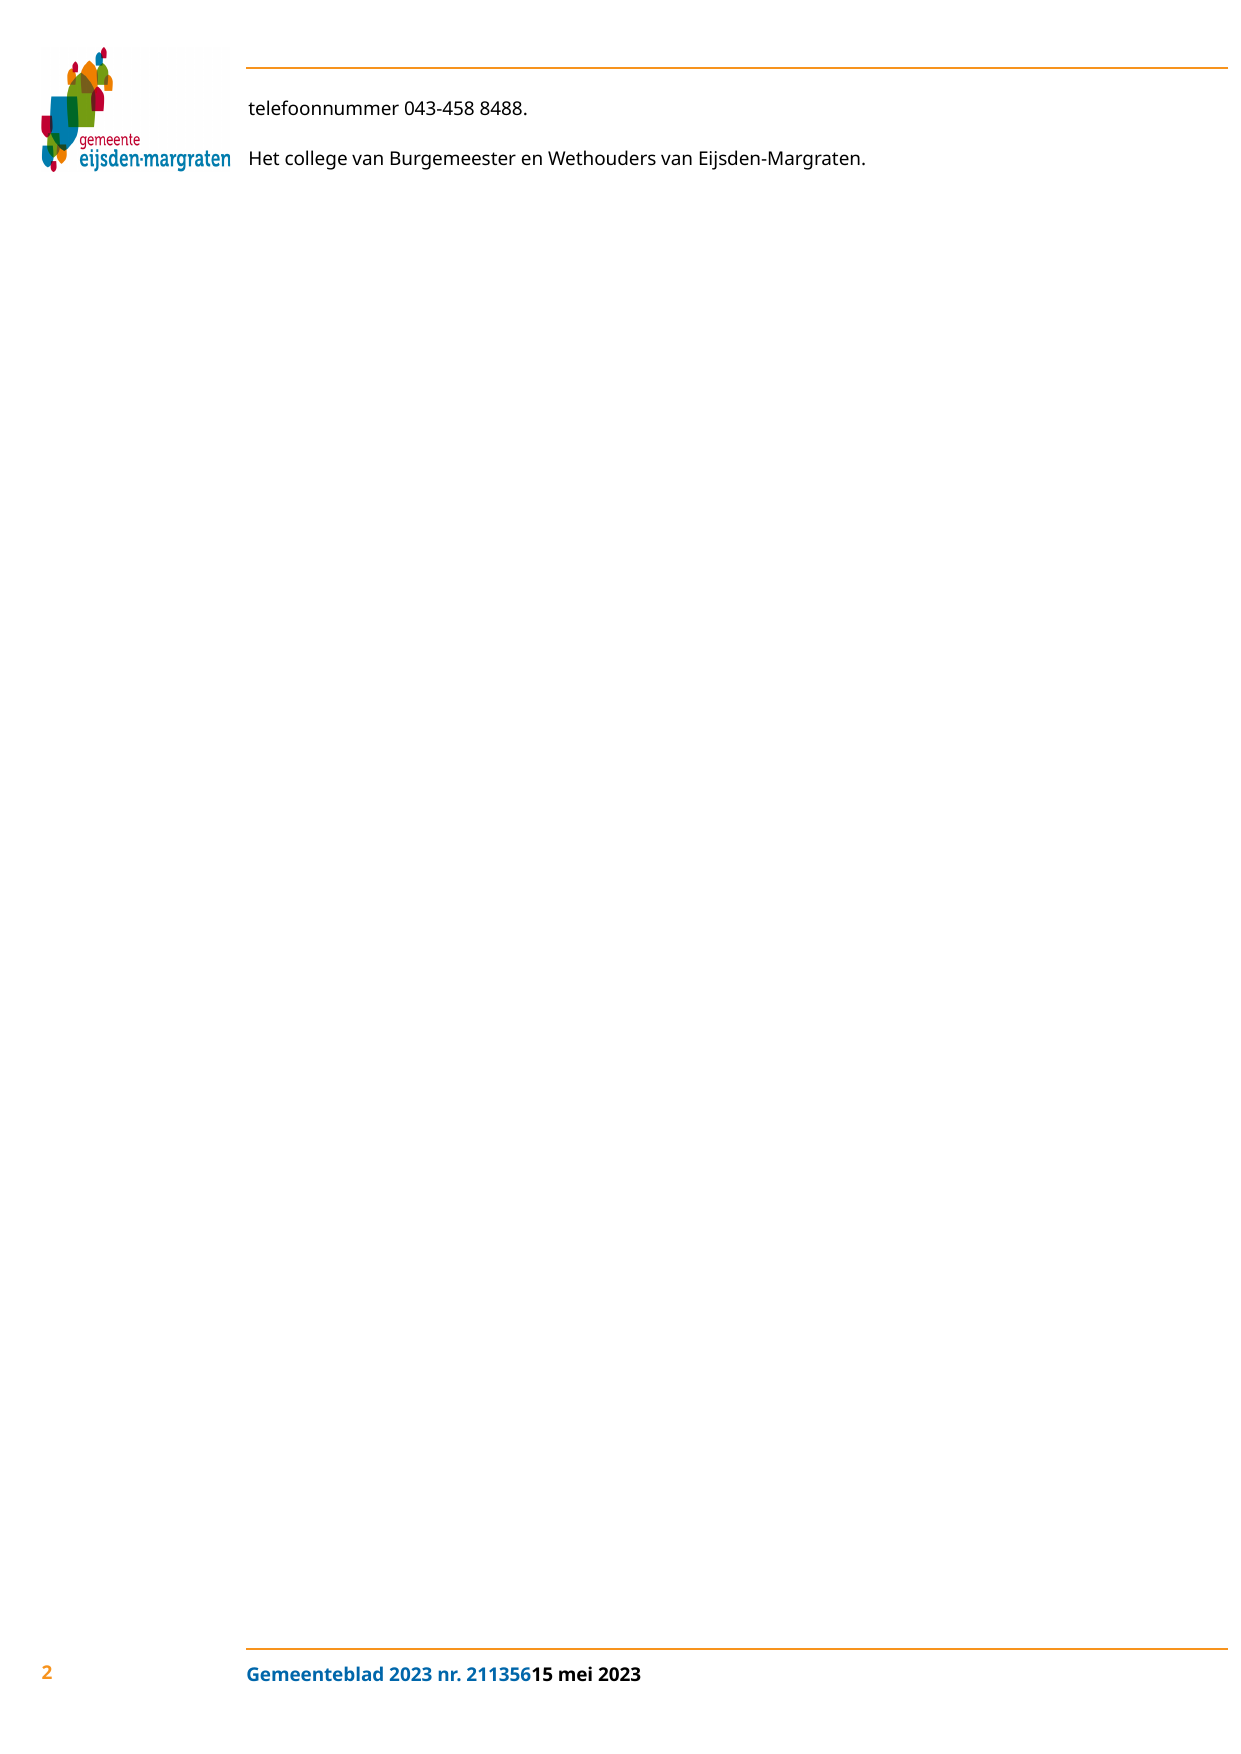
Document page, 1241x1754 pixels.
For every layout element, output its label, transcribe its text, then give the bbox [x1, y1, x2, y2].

picture [41, 47, 231, 172]
text Het college van Burgemeester en Wethouders van Eijsden-Margraten. [248, 145, 1152, 171]
text telefoonnummer 043-458 8488. [248, 95, 1152, 121]
